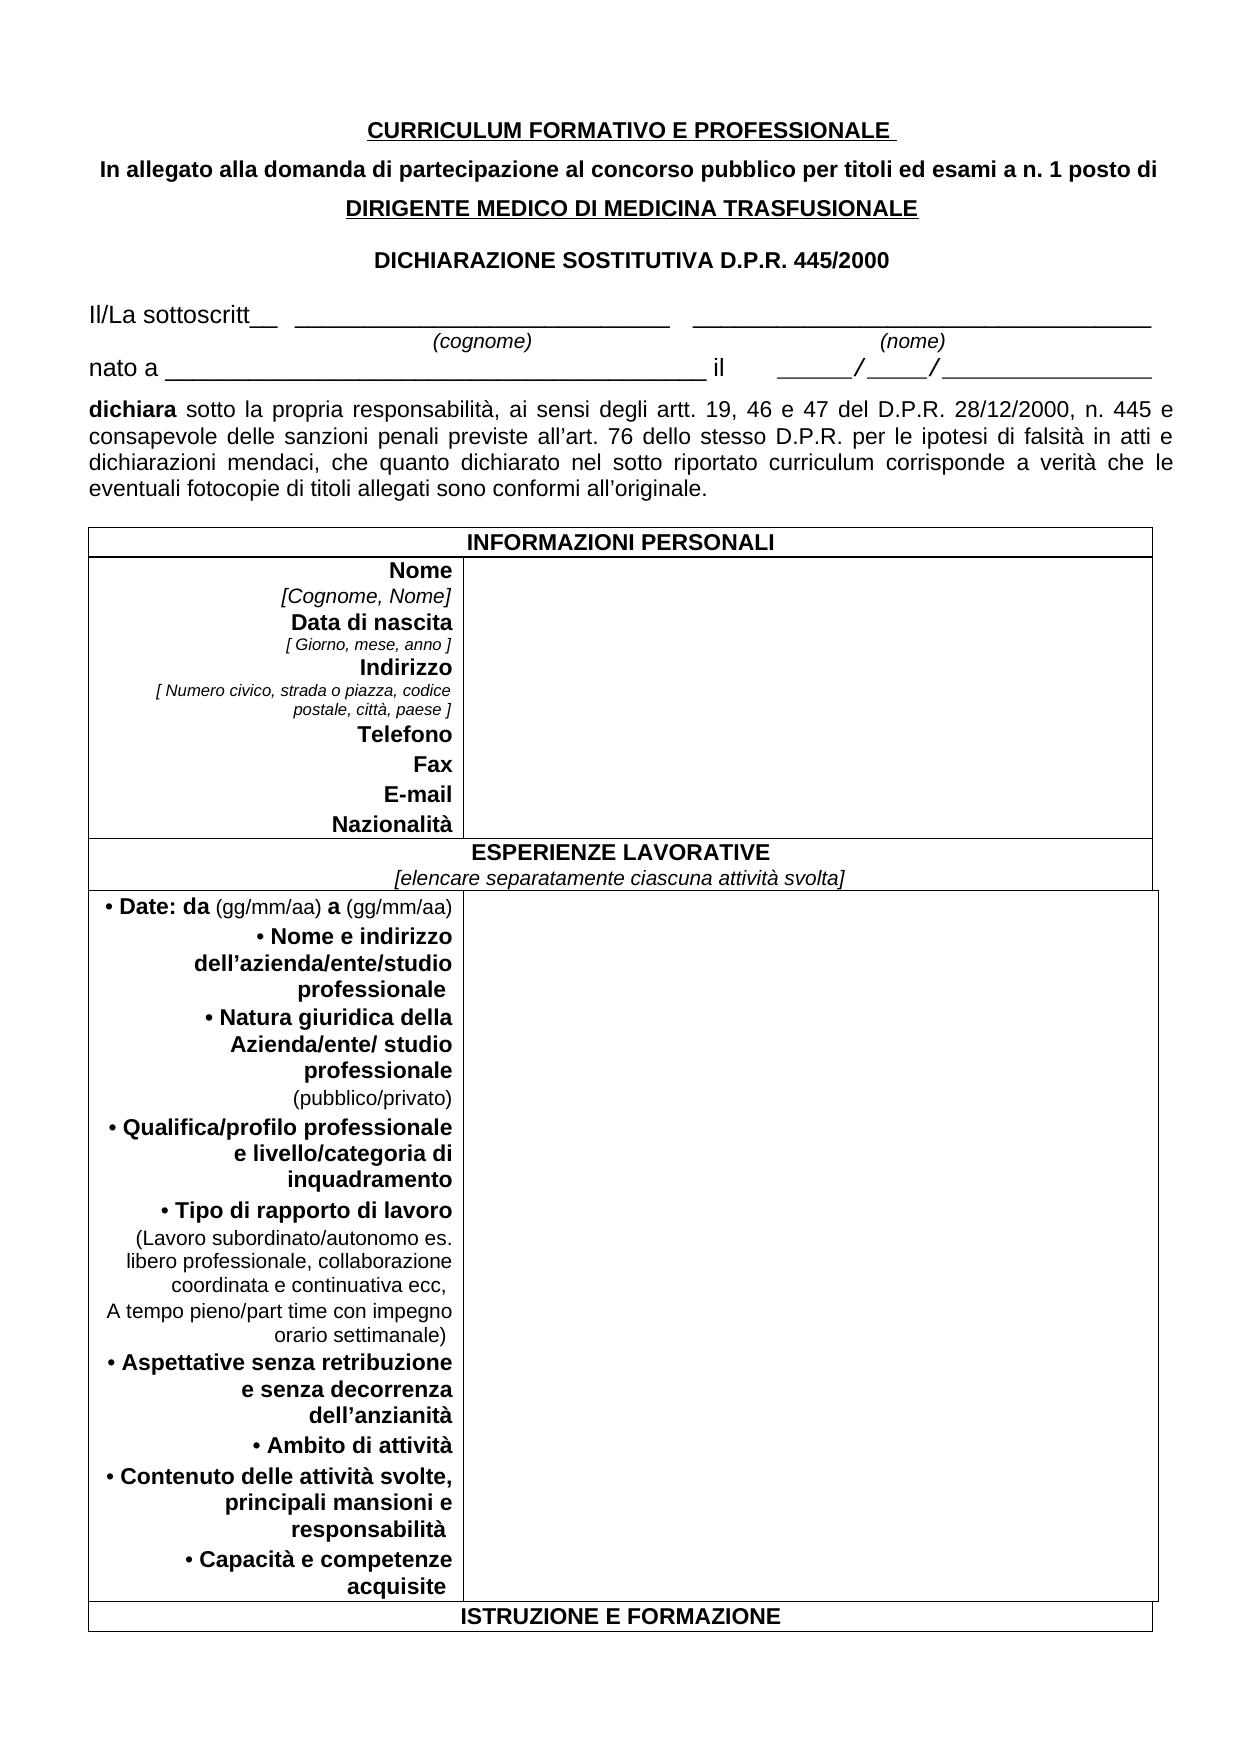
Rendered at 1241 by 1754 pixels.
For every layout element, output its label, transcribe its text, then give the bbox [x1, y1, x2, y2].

table_cell E-mail [89, 779, 463, 808]
table_cell • Capacità e competenze acquisite [89, 1544, 463, 1601]
text DIRIGENTE MEDICO DI MEDICINA TRASFUSIONALE [89, 195, 1175, 221]
table_cell • Ambito di attività [89, 1430, 463, 1461]
table_header INFORMAZIONI PERSONALI [89, 528, 1152, 556]
table_cell [1153, 608, 1158, 719]
table_cell [464, 1430, 1158, 1461]
text nato a _______________________________________ il _____/____/______________ [89, 353, 1175, 384]
table_cell [1153, 719, 1158, 749]
table_cell [1153, 749, 1158, 779]
table_cell [1153, 1602, 1158, 1631]
table_cell Nome [Cognome, Nome] [89, 558, 463, 608]
table_cell [1153, 556, 1158, 608]
text dichiara sotto la propria responsabilità, ai sensi degli artt. 19, 46 e 47 del D.P.R. 28/12/2000, n. 445 e consapevole delle sanzioni penali previste all’art. 76 dello stesso D.P.R. per le ipotesi di falsità in atti e dichiarazioni mendaci, che quanto dichiarato nel sotto riportato curriculum corrisponde a verità che le eventuali fotocopie di titoli allegati sono conformi all’originale. [89, 396, 1175, 502]
text DICHIARAZIONE SOSTITUTIVA D.P.R. 445/2000 [89, 247, 1175, 274]
table_cell [464, 1347, 1158, 1430]
table_cell [1153, 809, 1158, 838]
table_cell [464, 1461, 1158, 1544]
table_cell Data di nascita [ Giorno, mese, anno ] Indirizzo [ Numero civico, strada o piazza, codice postale, città, paese ] [89, 608, 463, 719]
table_cell • Date: da (gg/mm/aa) a (gg/mm/aa) [89, 891, 463, 921]
text (cognome) (nome) [89, 329, 1175, 353]
table_cell [464, 891, 1158, 921]
table_cell [464, 558, 1152, 838]
text In allegato alla domanda di partecipazione al concorso pubblico per titoli ed esami a n. 1 posto di [89, 156, 1175, 182]
table_cell [1153, 838, 1158, 889]
table_cell ESPERIENZE LAVORATIVE [elencare separatamente ciascuna attività svolta] [89, 839, 1152, 889]
table_cell • Qualifica/profilo professionale e livello/categoria di inquadramento [89, 1112, 463, 1195]
table_cell [464, 1544, 1158, 1601]
table_cell Nazionalità [89, 809, 463, 838]
table_cell • Aspettative senza retribuzione e senza decorrenza dell’anzianità [89, 1347, 463, 1430]
table_cell Fax [89, 749, 463, 779]
text Il/La sottoscritt__ ___________________________ _________________________________ [89, 300, 1175, 329]
table_cell ISTRUZIONE E FORMAZIONE [89, 1602, 1152, 1631]
table_cell • Contenuto delle attività svolte, principali mansioni e responsabilità [89, 1461, 463, 1544]
table_header [1153, 527, 1158, 556]
table_cell [1153, 779, 1158, 808]
table_cell [464, 921, 1158, 1112]
table_cell • Nome e indirizzo dell’azienda/ente/studio professionale • Natura giuridica della Azienda/ente/ studio professionale (pubblico/privato) [89, 921, 463, 1112]
text CURRICULUM FORMATIVO E PROFESSIONALE [89, 117, 1175, 143]
table_cell [464, 1112, 1158, 1195]
table_cell [464, 1195, 1158, 1347]
table_cell Telefono [89, 719, 463, 749]
table_cell • Tipo di rapporto di lavoro (Lavoro subordinato/autonomo es. libero professionale, collaborazione coordinata e continuativa ecc, A tempo pieno/part time con impegno orario settimanale) [89, 1195, 463, 1347]
